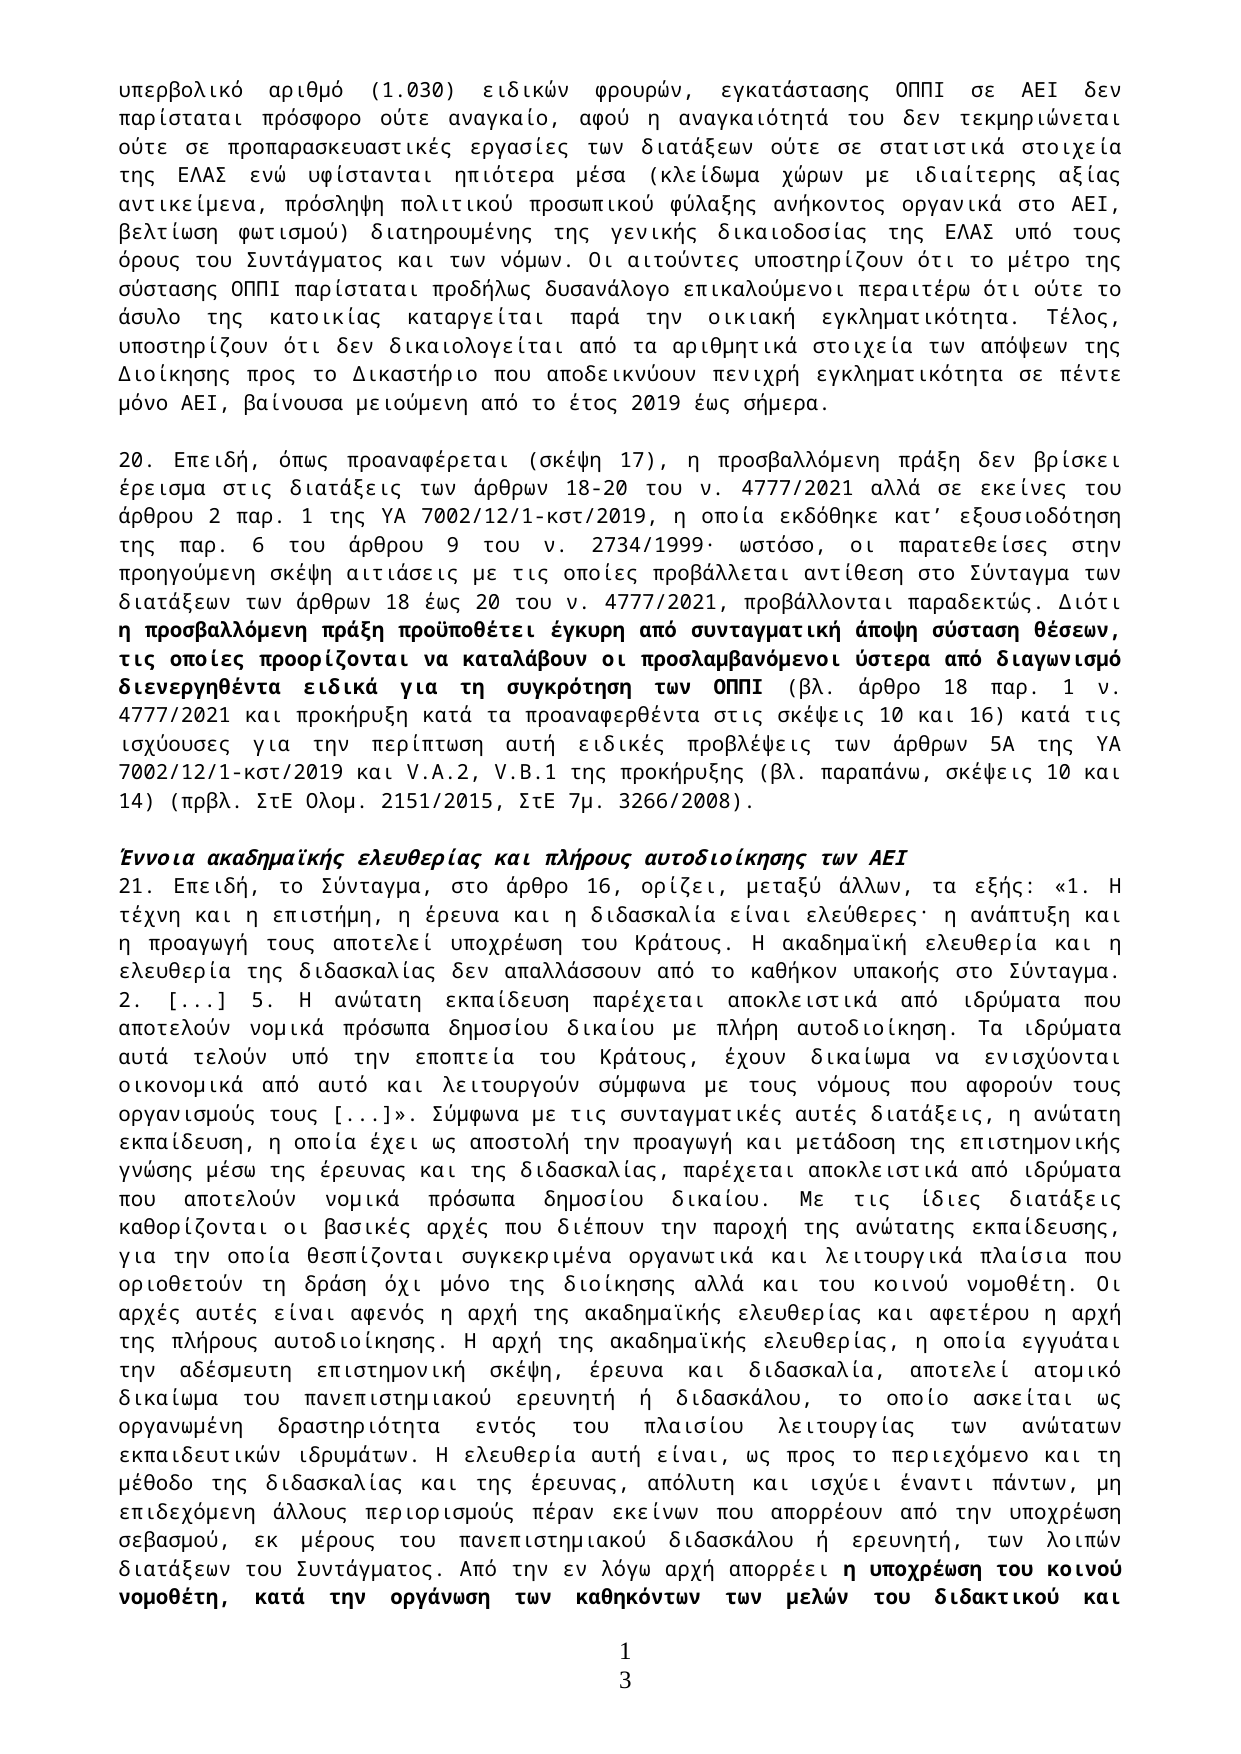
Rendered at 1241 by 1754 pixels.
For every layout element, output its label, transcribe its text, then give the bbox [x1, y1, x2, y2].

text Έννοια ακαδημαϊκής ελευθερίας και πλήρους αυτοδιοίκησης των ΑΕΙ [118, 843, 1122, 871]
text υπερβολικό αριθμό (1.030) ειδικών φρουρών, εγκατάστασης ΟΠΠΙ σε ΑΕΙ δεν παρίσταται πρόσφορο ούτε αναγκαίο, αφού η αναγκαιότητά του δεν τεκμηριώνεται ούτε σε προπαρασκευαστικές εργασίες των διατάξεων ούτε σε στατιστικά στοιχεία της ΕΛΑΣ ενώ υφίστανται ηπιότερα μέσα (κλείδωμα χώρων με ιδιαίτερης αξίας αντικείμενα, πρόσληψη πολιτικού προσωπικού φύλαξης ανήκοντος οργανικά στο ΑΕΙ, βελτίωση φωτισμού) διατηρουμένης της γενικής δικαιοδοσίας της ΕΛΑΣ υπό τους όρους του Συντάγματος και των νόμων. Οι αιτούντες υποστηρίζουν ότι το μέτρο της σύστασης ΟΠΠΙ παρίσταται προδήλως δυσανάλογο επικαλούμενοι περαιτέρω ότι ούτε το άσυλο της κατοικίας καταργείται παρά την οικιακή εγκληματικότητα. Τέλος, υποστηρίζουν ότι δεν δικαιολογείται από τα αριθμητικά στοιχεία των απόψεων της Διοίκησης προς το Δικαστήριο που αποδεικνύουν πενιχρή εγκληματικότητα σε πέντε μόνο ΑΕΙ, βαίνουσα μειούμενη από το έτος 2019 έως σήμερα. [118, 75, 1122, 416]
text 20. Επειδή, όπως προαναφέρεται (σκέψη 17), η προσβαλλόμενη πράξη δεν βρίσκει έρεισμα στις διατάξεις των άρθρων 18-20 του ν. 4777/2021 αλλά σε εκείνες του άρθρου 2 παρ. 1 της ΥΑ 7002/12/1-κστ/2019, η οποία εκδόθηκε κατ’ εξουσιοδότηση της παρ. 6 του άρθρου 9 του ν. 2734/1999∙ ωστόσο, οι παρατεθείσες στην προηγούμενη σκέψη αιτιάσεις με τις οποίες προβάλλεται αντίθεση στο Σύνταγμα των διατάξεων των άρθρων 18 έως 20 του ν. 4777/2021, προβάλλονται παραδεκτώς. Διότι η προσβαλλόμενη πράξη προϋποθέτει έγκυρη από συνταγματική άποψη σύσταση θέσεων, τις οποίες προορίζονται να καταλάβουν οι προσλαμβανόμενοι ύστερα από διαγωνισμό διενεργηθέντα ειδικά για τη συγκρότηση των ΟΠΠΙ (βλ. άρθρο 18 παρ. 1 ν. 4777/2021 και προκήρυξη κατά τα προαναφερθέντα στις σκέψεις 10 και 16) κατά τις ισχύουσες για την περίπτωση αυτή ειδικές προβλέψεις των άρθρων 5Α της ΥΑ 7002/12/1-κστ/2019 και V.A.2, V.B.1 της προκήρυξης (βλ. παραπάνω, σκέψεις 10 και 14) (πρβλ. ΣτΕ Ολομ. 2151/2015, ΣτΕ 7μ. 3266/2008). [118, 445, 1122, 814]
text 21. Επειδή, το Σύνταγμα, στο άρθρο 16, ορίζει, μεταξύ άλλων, τα εξής: «1. Η τέχνη και η επιστήμη, η έρευνα και η διδασκαλία είναι ελεύθερες· η ανάπτυξη και η προαγωγή τους αποτελεί υποχρέωση του Κράτους. Η ακαδημαϊκή ελευθερία και η ελευθερία της διδασκαλίας δεν απαλλάσσουν από το καθήκον υπακοής στο Σύνταγμα. 2. [...] 5. Η ανώτατη εκπαίδευση παρέχεται αποκλειστικά από ιδρύματα που αποτελούν νομικά πρόσωπα δημοσίου δικαίου με πλήρη αυτοδιοίκηση. Τα ιδρύματα αυτά τελούν υπό την εποπτεία του Κράτους, έχουν δικαίωμα να ενισχύονται οικονομικά από αυτό και λειτουργούν σύμφωνα με τους νόμους που αφορούν τους οργανισμούς τους [...]». Σύμφωνα με τις συνταγματικές αυτές διατάξεις, η ανώτατη εκπαίδευση, η οποία έχει ως αποστολή την προαγωγή και μετάδοση της επιστημονικής γνώσης μέσω της έρευνας και της διδασκαλίας, παρέχεται αποκλειστικά από ιδρύματα που αποτελούν νομικά πρόσωπα δημοσίου δικαίου. Με τις ίδιες διατάξεις καθορίζονται οι βασικές αρχές που διέπουν την παροχή της ανώτατης εκπαίδευσης, για την οποία θεσπίζονται συγκεκριμένα οργανωτικά και λειτουργικά πλαίσια που οριοθετούν τη δράση όχι μόνο της διοίκησης αλλά και του κοινού νομοθέτη. Οι αρχές αυτές είναι αφενός η αρχή της ακαδημαϊκής ελευθερίας και αφετέρου η αρχή της πλήρους αυτοδιοίκησης. Η αρχή της ακαδημαϊκής ελευθερίας, η οποία εγγυάται την αδέσμευτη επιστημονική σκέψη, έρευνα και διδασκαλία, αποτελεί ατομικό δικαίωμα του πανεπιστημιακού ερευνητή ή διδασκάλου, το οποίο ασκείται ως οργανωμένη δραστηριότητα εντός του πλαισίου λειτουργίας των ανώτατων εκπαιδευτικών ιδρυμάτων. Η ελευθερία αυτή είναι, ως προς το περιεχόμενο και τη μέθοδο της διδασκαλίας και της έρευνας, απόλυτη και ισχύει έναντι πάντων, μη επιδεχόμενη άλλους περιορισμούς πέραν εκείνων που απορρέουν από την υποχρέωση σεβασμού, εκ μέρους του πανεπιστημιακού διδασκάλου ή ερευνητή, των λοιπών διατάξεων του Συντάγματος. Από την εν λόγω αρχή απορρέει η υποχρέωση του κοινού νομοθέτη, κατά την οργάνωση των καθηκόντων των μελών του διδακτικού και [118, 871, 1122, 1611]
